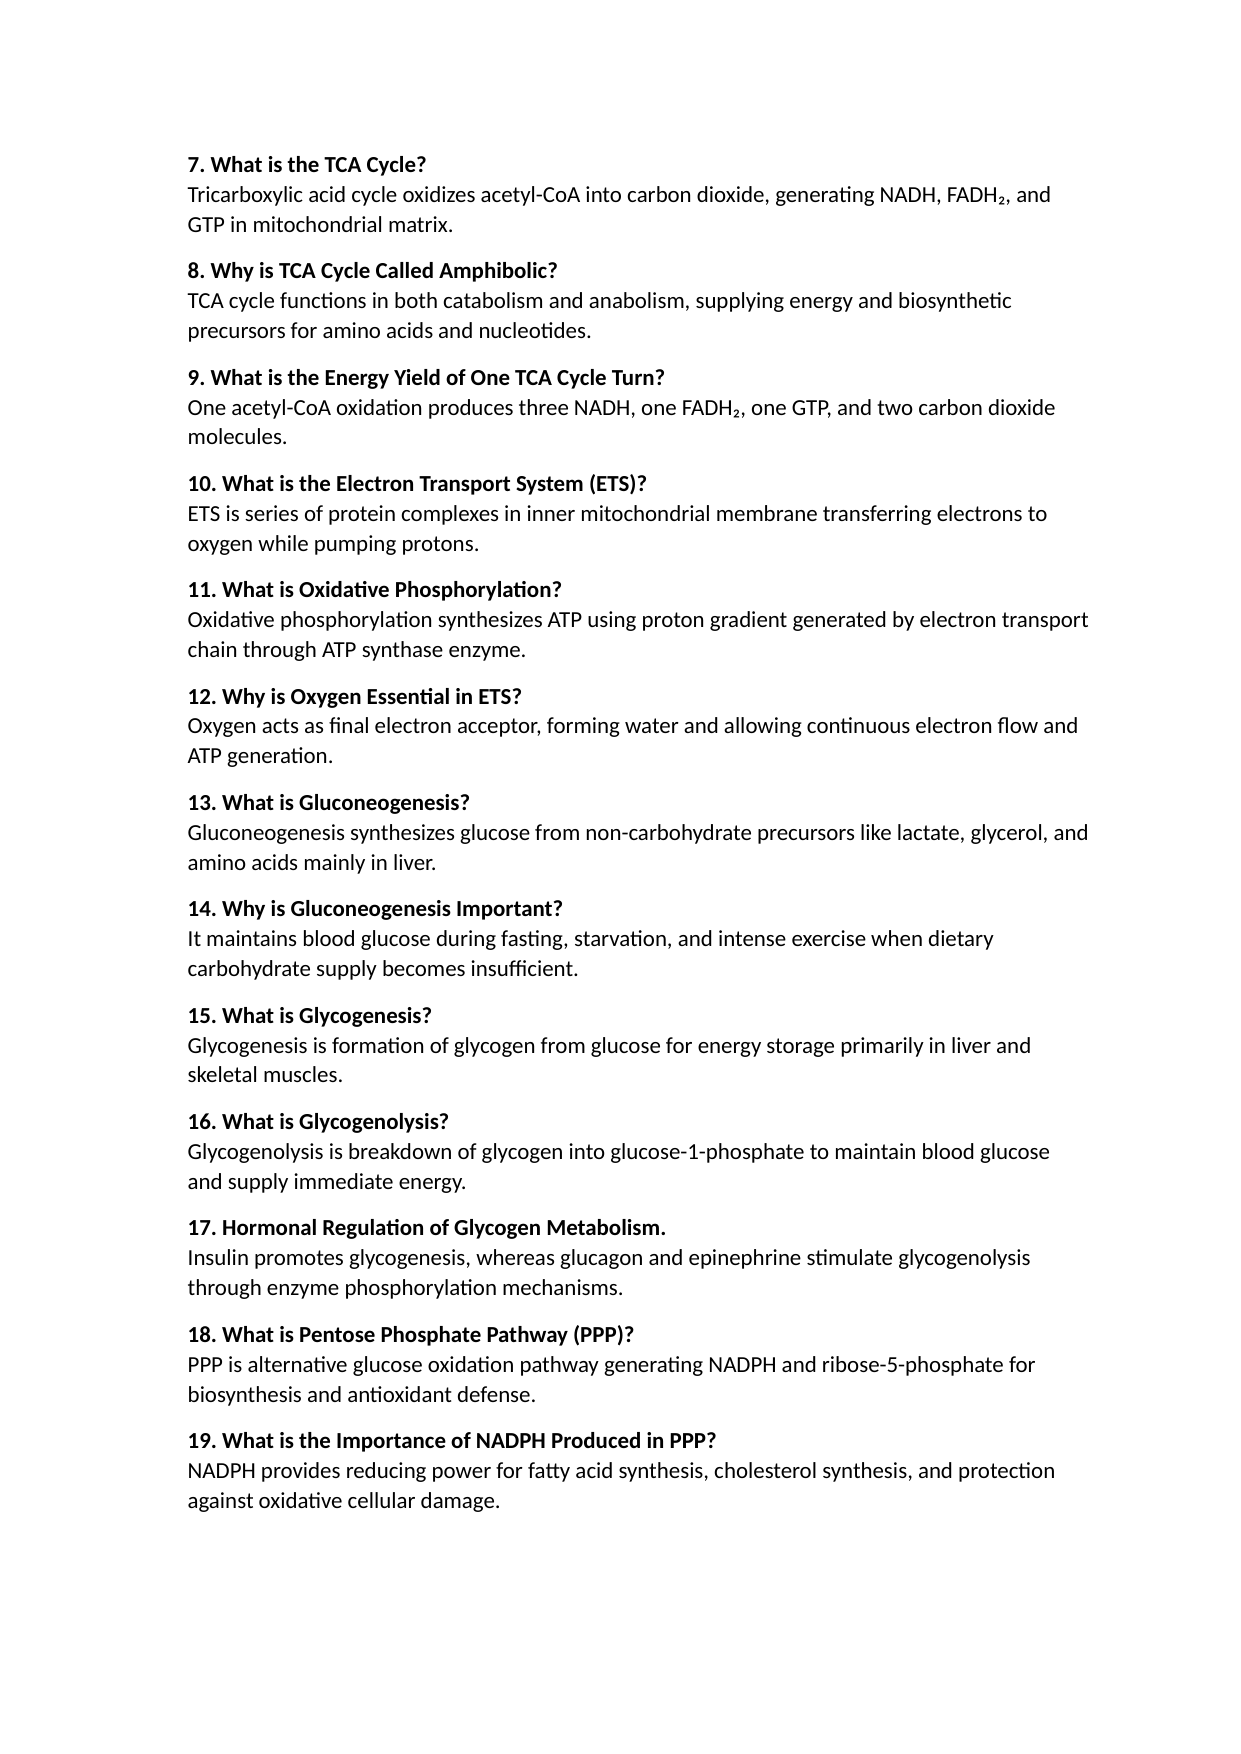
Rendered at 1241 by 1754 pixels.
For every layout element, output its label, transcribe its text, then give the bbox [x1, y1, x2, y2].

text 8. Why is TCA Cycle Called Amphibolic? TCA cycle functions in both catabolism and anabolism, supplying energy and biosynthetic precursors for amino acids and nucleotides. [187, 256, 1090, 344]
text 17. Hormonal Regulation of Glycogen Metabolism. Insulin promotes glycogenesis, whereas glucagon and epinephrine stimulate glycogenolysis through enzyme phosphorylation mechanisms. [187, 1213, 1090, 1301]
text 7. What is the TCA Cycle? Tricarboxylic acid cycle oxidizes acetyl-CoA into carbon dioxide, generating NADH, FADH₂, and GTP in mitochondrial matrix. [187, 150, 1090, 238]
text 15. What is Glycogenesis? Glycogenesis is formation of glycogen from glucose for energy storage primarily in liver and skeletal muscles. [187, 1001, 1090, 1089]
text 10. What is the Electron Transport System (ETS)? ETS is series of protein complexes in inner mitochondrial membrane transferring electrons to oxygen while pumping protons. [187, 469, 1090, 557]
text 11. What is Oxidative Phosphorylation? Oxidative phosphorylation synthesizes ATP using proton gradient generated by electron transport chain through ATP synthase enzyme. [187, 575, 1090, 663]
text 13. What is Gluconeogenesis? Gluconeogenesis synthesizes glucose from non-carbohydrate precursors like lactate, glycerol, and amino acids mainly in liver. [187, 788, 1090, 876]
text 14. Why is Gluconeogenesis Important? It maintains blood glucose during fasting, starvation, and intense exercise when dietary carbohydrate supply becomes insufficient. [187, 894, 1090, 982]
text 19. What is the Importance of NADPH Produced in PPP? NADPH provides reducing power for fatty acid synthesis, cholesterol synthesis, and protection against oxidative cellular damage. [187, 1426, 1090, 1514]
text 12. Why is Oxygen Essential in ETS? Oxygen acts as final electron acceptor, forming water and allowing continuous electron flow and ATP generation. [187, 682, 1090, 769]
text 16. What is Glycogenolysis? Glycogenolysis is breakdown of glycogen into glucose-1-phosphate to maintain blood glucose and supply immediate energy. [187, 1107, 1090, 1195]
text 18. What is Pentose Phosphate Pathway (PPP)? PPP is alternative glucose oxidation pathway generating NADPH and ribose-5-phosphate for biosynthesis and antioxidant defense. [187, 1320, 1090, 1408]
text 9. What is the Energy Yield of One TCA Cycle Turn? One acetyl-CoA oxidation produces three NADH, one FADH₂, one GTP, and two carbon dioxide molecules. [187, 363, 1090, 451]
